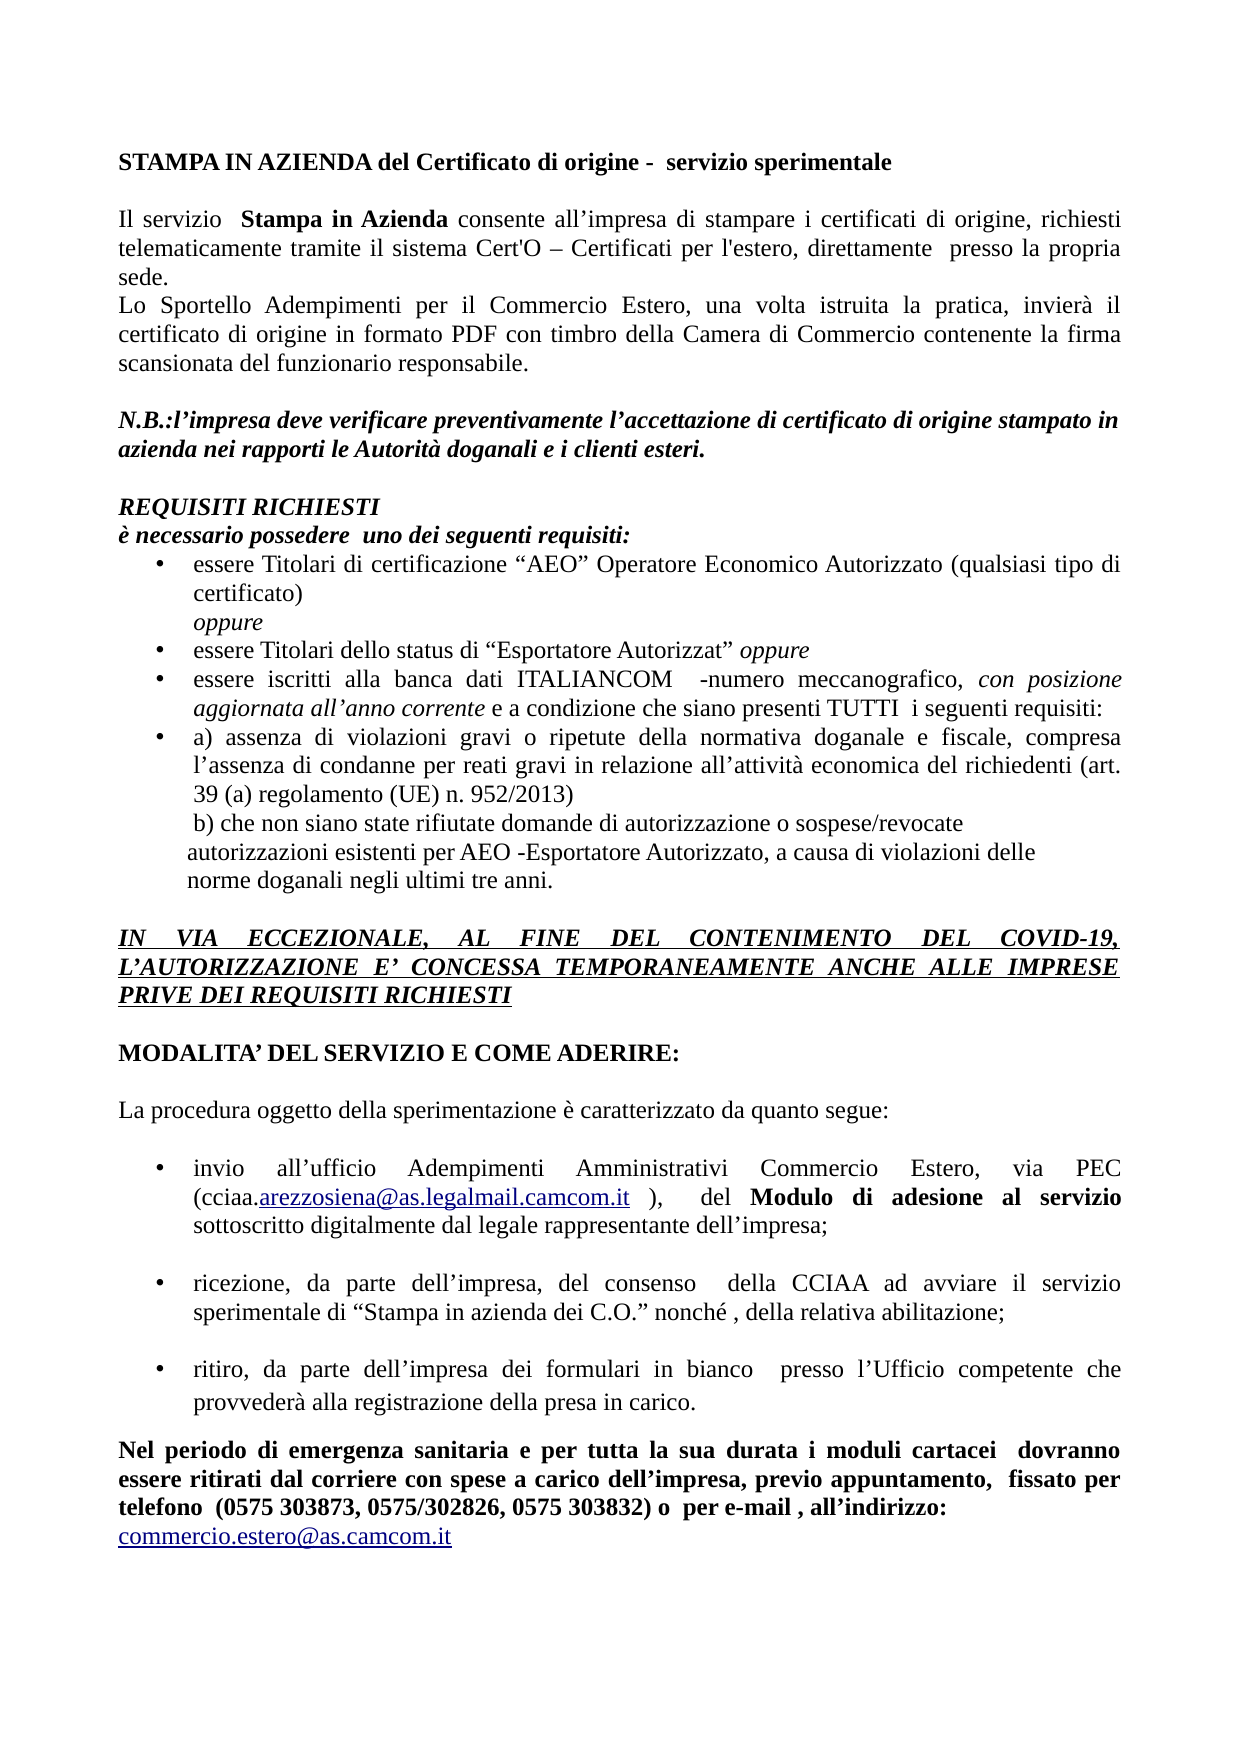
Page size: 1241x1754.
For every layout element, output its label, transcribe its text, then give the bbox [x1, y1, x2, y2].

text N.B.:l’impresa deve verificare preventivamente l’accettazione di certificato di origine stampato in azienda nei rapporti le Autorità doganali e i clienti esteri. [118, 406, 1122, 463]
list a) assenza di violazioni gravi o ripetute della normativa doganale e fiscale, compresa l’assenza di condanne per reati gravi in relazione all’attività economica del richiedenti (art. 39 (a) regolamento (UE) n. 952/2013) [156, 722, 1122, 808]
text b) che non siano state rifiutate domande di autorizzazione o sospese/revocate [118, 808, 1122, 837]
text è necessario possedere uno dei seguenti requisiti: [118, 521, 1122, 549]
text Nel periodo di emergenza sanitaria e per tutta la sua durata i moduli cartacei dovranno essere ritirati dal corriere con spese a carico dell’impresa, previo appuntamento, fissato per telefono (0575 303873, 0575/302826, 0575 303832) o per e-mail , all’indirizzo: [118, 1435, 1122, 1521]
text MODALITA’ DEL SERVIZIO E COME ADERIRE: [118, 1038, 1122, 1067]
list essere iscritti alla banca dati ITALIANCOM -numero meccanografico, con posizione aggiornata all’anno corrente e a condizione che siano presenti TUTTI i seguenti requisiti: [156, 664, 1122, 722]
list oppure [156, 607, 1122, 636]
text norme doganali negli ultimi tre anni. [118, 866, 1122, 894]
list invio all’ufficio Adempimenti Amministrativi Commercio Estero, via PEC (cciaa.arezzosiena@as.legalmail.camcom.it ), del Modulo di adesione al servizio sottoscritto digitalmente dal legale rappresentante dell’impresa; [156, 1153, 1122, 1239]
text autorizzazioni esistenti per AEO -Esportatore Autorizzato, a causa di violazioni delle [118, 837, 1122, 866]
text Lo Sportello Adempimenti per il Commercio Estero, una volta istruita la pratica, invierà il certificato di origine in formato PDF con timbro della Camera di Commercio contenente la firma scansionata del funzionario responsabile. [118, 291, 1122, 377]
text IN VIA ECCEZIONALE, AL FINE DEL CONTENIMENTO DEL COVID-19, L’AUTORIZZAZIONE E’ CONCESSA TEMPORANEAMENTE ANCHE ALLE IMPRESE PRIVE DEI REQUISITI RICHIESTI [118, 923, 1122, 1009]
text La procedura oggetto della sperimentazione è caratterizzato da quanto segue: [118, 1096, 1122, 1124]
text REQUISITI RICHIESTI [118, 492, 1122, 521]
text commercio.estero@as.camcom.it [118, 1521, 1122, 1550]
list essere Titolari dello status di “Esportatore Autorizzat” oppure [156, 636, 1122, 664]
list essere Titolari di certificazione “AEO” Operatore Economico Autorizzato (qualsiasi tipo di certificato) [156, 549, 1122, 607]
list ricezione, da parte dell’impresa, del consenso della CCIAA ad avviare il servizio sperimentale di “Stampa in azienda dei C.O.” nonché , della relativa abilitazione; [156, 1268, 1122, 1326]
text Il servizio Stampa in Azienda consente all’impresa di stampare i certificati di origine, richiesti telematicamente tramite il sistema Cert'O – Certificati per l'estero, direttamente presso la propria sede. [118, 204, 1122, 291]
text STAMPA IN AZIENDA del Certificato di origine - servizio sperimentale [118, 147, 1122, 176]
list ritiro, da parte dell’impresa dei formulari in bianco presso l’Ufficio competente che provvederà alla registrazione della presa in carico. [156, 1354, 1122, 1416]
